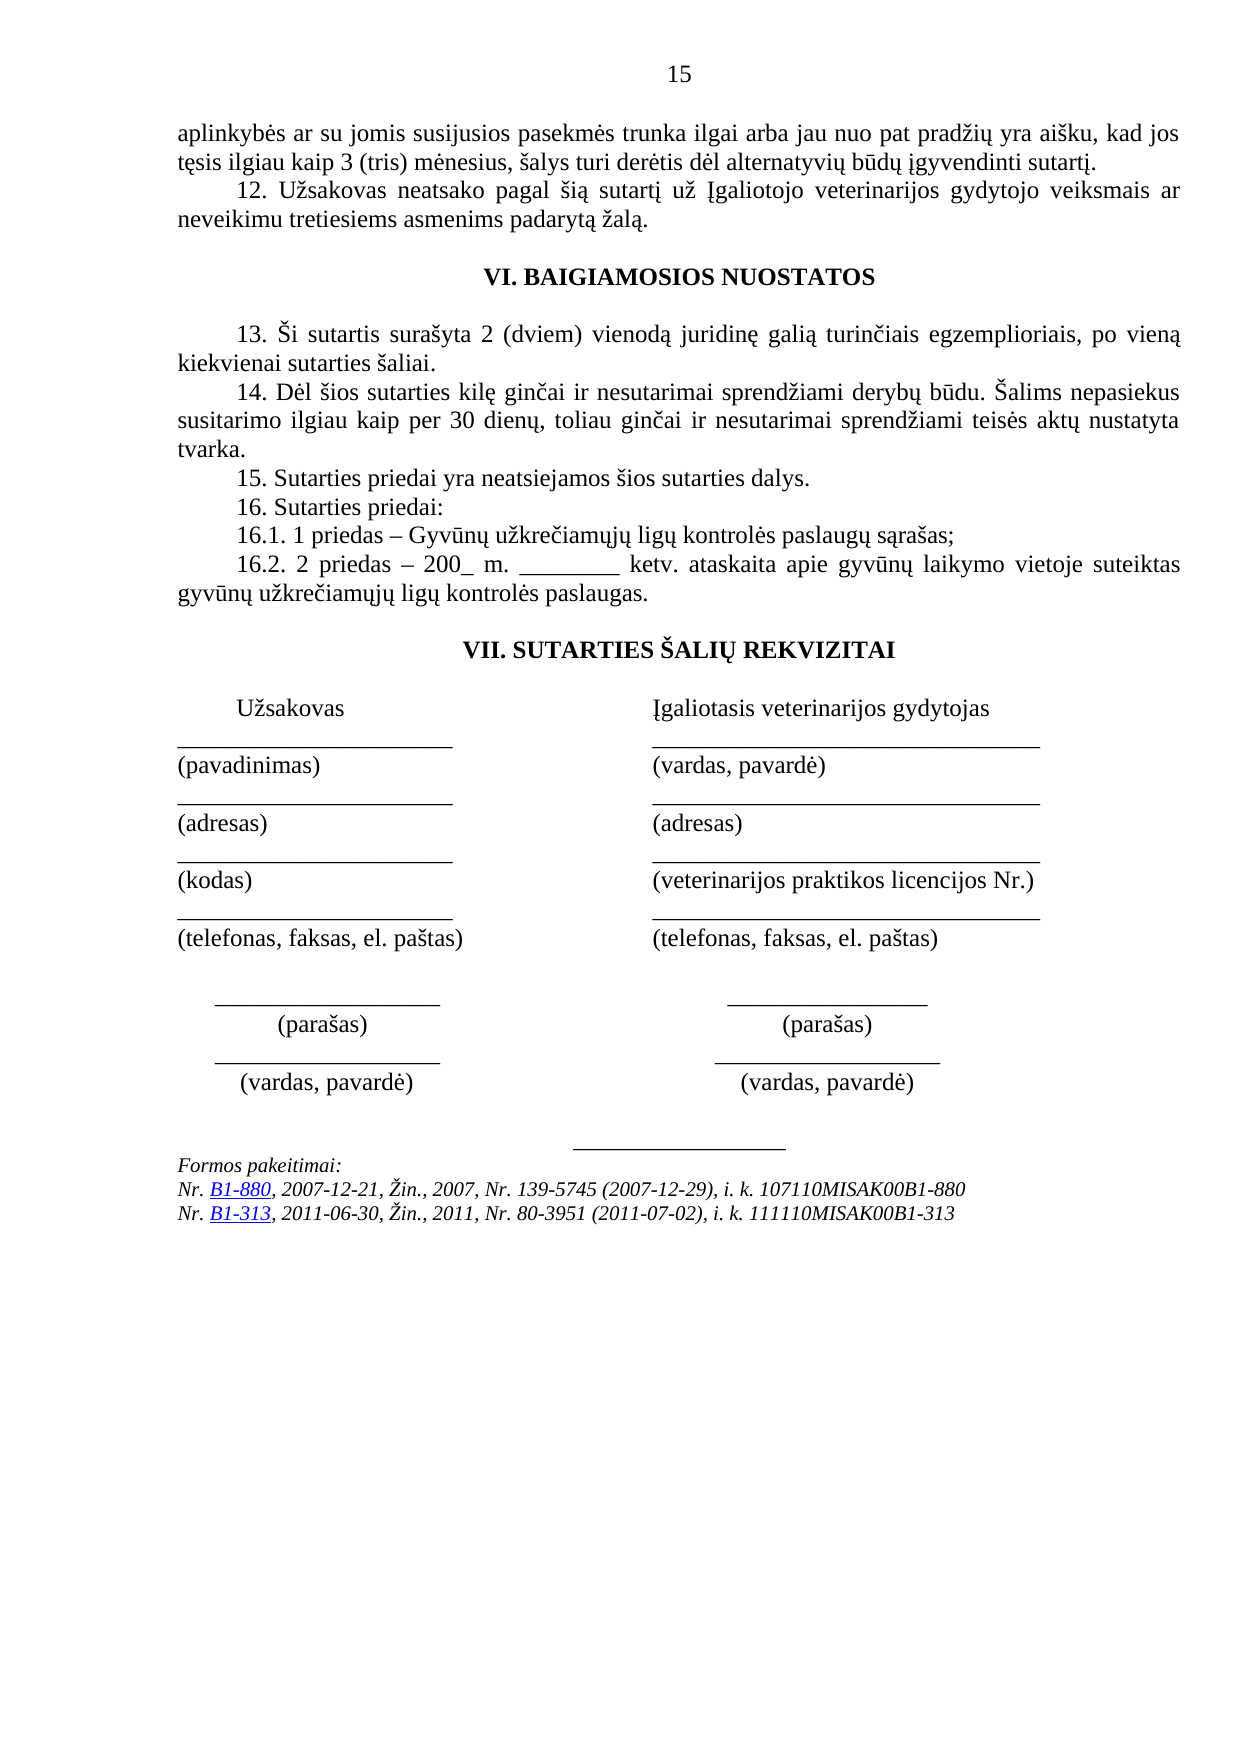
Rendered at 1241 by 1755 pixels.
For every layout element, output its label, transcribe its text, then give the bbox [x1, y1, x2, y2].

text __________________ __________________ [177, 1038, 1181, 1067]
text 16.1. 1 priedas – Gyvūnų užkrečiamųjų ligų kontrolės paslaugų sąrašas; [177, 521, 1181, 549]
text Nr. B1-313, 2011-06-30, Žin., 2011, Nr. 80-3951 (2011-07-02), i. k. 111110MISAK00B1-313 [177, 1201, 1181, 1225]
text 16. Sutarties priedai: [177, 492, 1181, 521]
text 16.2. 2 priedas – 200_ m. ________ ketv. ataskaita apie gyvūnų laikymo vietoje suteiktas gyvūnų užkrečiamųjų ligų kontrolės paslaugas. [177, 549, 1181, 607]
text ______________________ _______________________________ [177, 722, 1181, 751]
text 14. Dėl šios sutarties kilę ginčai ir nesutarimai sprendžiami derybų būdu. Šalims nepasiekus susitarimo ilgiau kaip per 30 dienų, toliau ginčai ir nesutarimai sprendžiami teisės aktų nustatyta tvarka. [177, 377, 1181, 463]
text Formos pakeitimai: [177, 1153, 1181, 1177]
text (kodas) (veterinarijos praktikos licencijos Nr.) [177, 866, 1181, 894]
text (telefonas, faksas, el. paštas) (telefonas, faksas, el. paštas) [177, 923, 1181, 952]
text 12. Užsakovas neatsako pagal šią sutartį už Įgaliotojo veterinarijos gydytojo veiksmais ar neveikimu tretiesiems asmenims padarytą žalą. [177, 176, 1181, 233]
text 15. Sutarties priedai yra neatsiejamos šios sutarties dalys. [177, 463, 1181, 492]
text ______________________ _______________________________ [177, 894, 1181, 923]
text (parašas) (parašas) [177, 1009, 1181, 1038]
text Užsakovas Įgaliotasis veterinarijos gydytojas [177, 693, 1181, 722]
text (adresas) (adresas) [177, 808, 1181, 837]
text _________________ [177, 1124, 1181, 1153]
text ______________________ _______________________________ [177, 837, 1181, 866]
text (pavadinimas) (vardas, pavardė) [177, 751, 1181, 779]
text VII. SUTARTIES ŠALIŲ REKVIZITAI [177, 636, 1181, 664]
text aplinkybės ar su jomis susijusios pasekmės trunka ilgai arba jau nuo pat pradžių yra aišku, kad jos tęsis ilgiau kaip 3 (tris) mėnesius, šalys turi derėtis dėl alternatyvių būdų įgyvendinti sutartį. [177, 118, 1181, 176]
text (vardas, pavardė) (vardas, pavardė) [177, 1067, 1181, 1096]
text 13. Ši sutartis surašyta 2 (dviem) vienodą juridinę galią turinčiais egzemplioriais, po vieną kiekvienai sutarties šaliai. [177, 319, 1181, 377]
text __________________ ________________ [177, 981, 1181, 1009]
text ______________________ _______________________________ [177, 779, 1181, 808]
text VI. BAIGIAMOSIOS NUOSTATOS [177, 262, 1181, 291]
text Nr. B1-880, 2007-12-21, Žin., 2007, Nr. 139-5745 (2007-12-29), i. k. 107110MISAK00B1-880 [177, 1177, 1181, 1201]
